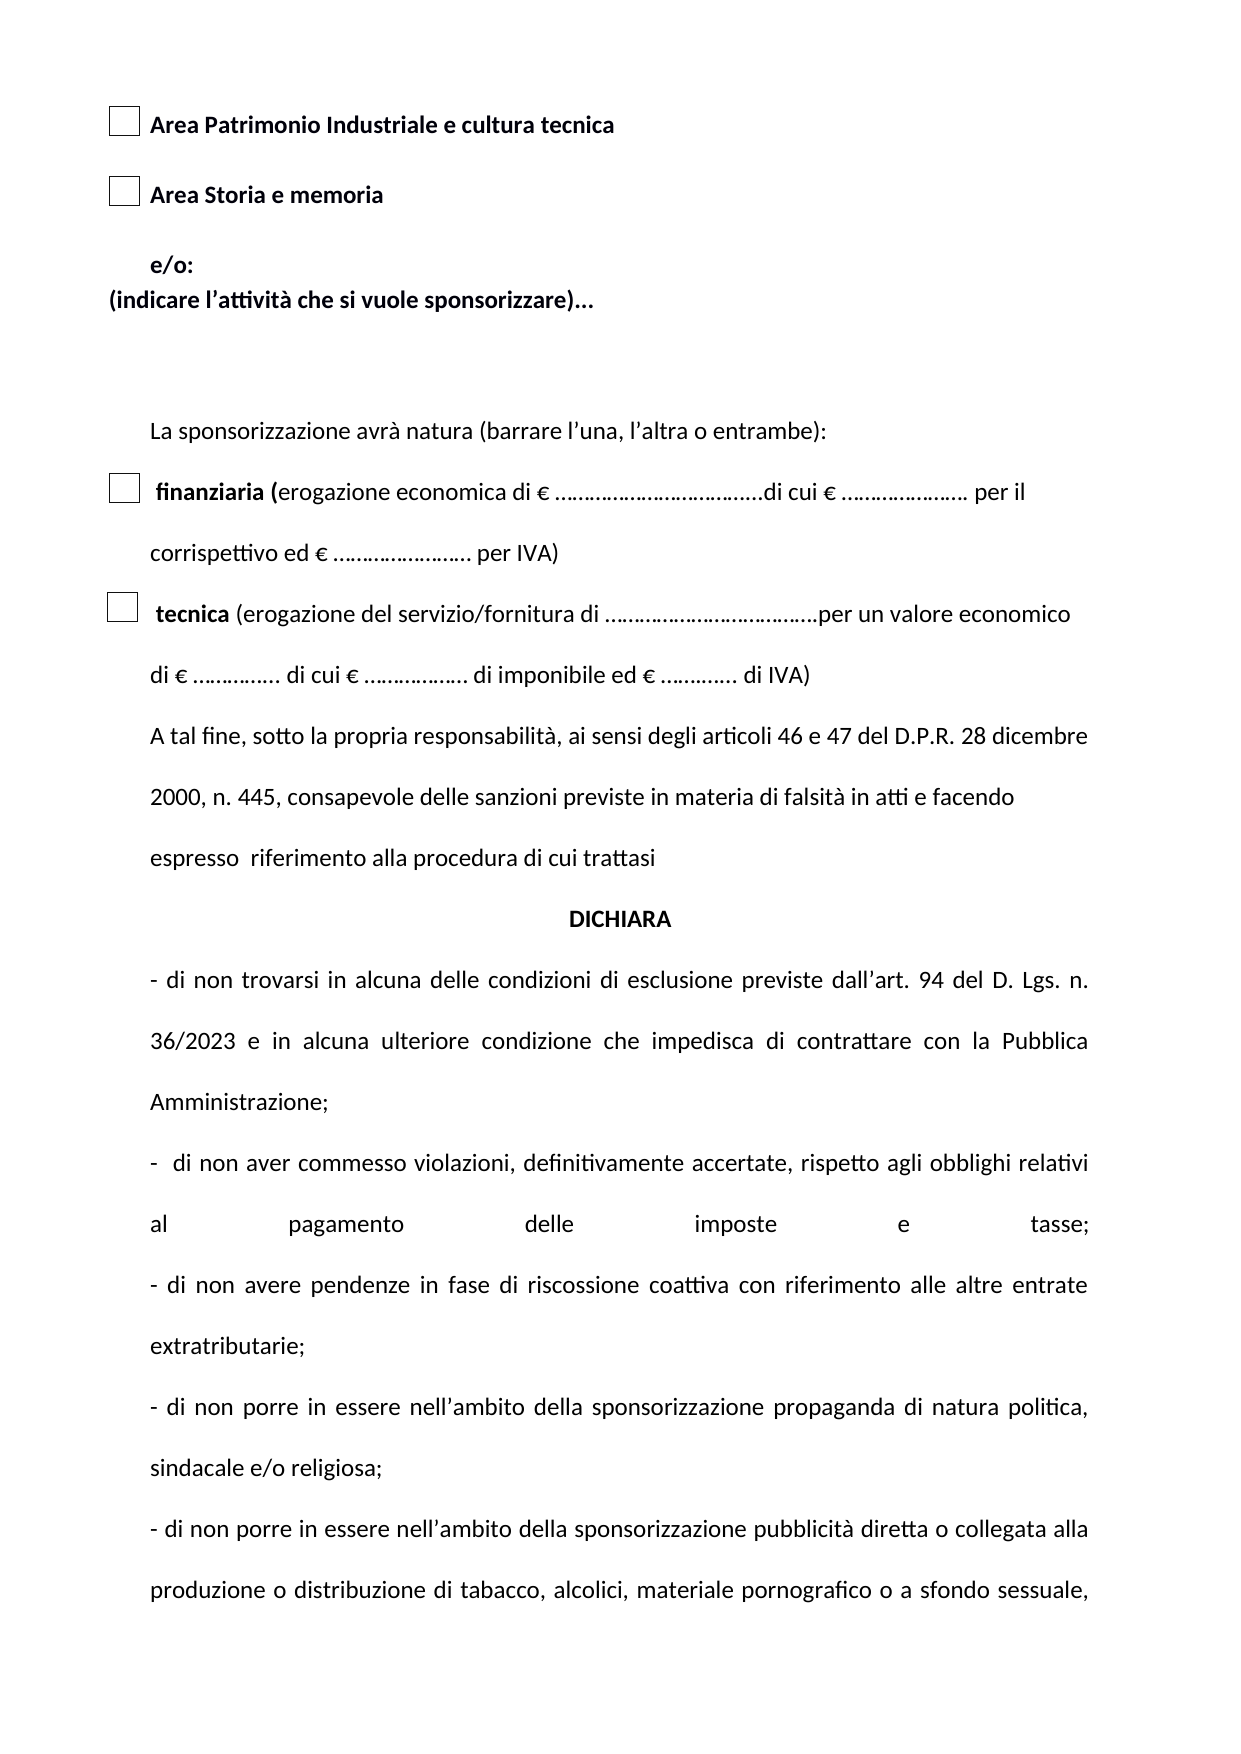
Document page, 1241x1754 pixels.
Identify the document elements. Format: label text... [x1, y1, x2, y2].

text Area Patrimonio Industriale e cultura tecnica [150, 109, 1090, 139]
text La sponsorizzazione avrà natura (barrare l’una, l’altra o entrambe): [150, 415, 1090, 445]
text tecnica (erogazione del servizio/fornitura di ……………………………….per un valore economico di € …………... di cui € ……………… di imponibile ed € …….…... di IVA) [150, 598, 1090, 689]
text - di non aver commesso violazioni, definitivamente accertate, rispetto agli obblighi relativi al pagamento delle imposte e tasse; - di non avere pendenze in fase di riscossione coattiva con riferimento alle altre entrate extratributarie; [150, 1147, 1090, 1361]
text - di non porre in essere nell’ambito della sponsorizzazione pubblicità diretta o collegata alla produzione o distribuzione di tabacco, alcolici, materiale pornografico o a sfondo sessuale, [150, 1513, 1090, 1605]
text Area Storia e memoria [150, 179, 1090, 209]
text e/o: [150, 249, 1090, 279]
text DICHIARA [150, 903, 1090, 934]
text - di non porre in essere nell’ambito della sponsorizzazione propaganda di natura politica, sindacale e/o religiosa; [150, 1391, 1090, 1483]
text A tal fine, sotto la propria responsabilità, ai sensi degli articoli 46 e 47 del D.P.R. 28 dicembre 2000, n. 445, consapevole delle sanzioni previste in materia di falsità in atti e facendo espresso riferimento alla procedura di cui trattasi [150, 720, 1090, 873]
text (indicare l’attività che si vuole sponsorizzare)... [109, 284, 1090, 314]
text - di non trovarsi in alcuna delle condizioni di esclusione previste dall’art. 94 del D. Lgs. n. 36/2023 e in alcuna ulteriore condizione che impedisca di contrattare con la Pubblica Amministrazione; [150, 964, 1090, 1117]
text finanziaria (erogazione economica di € ……………………………...di cui € …………………. per il corrispettivo ed € …………………… per IVA) [150, 476, 1090, 567]
